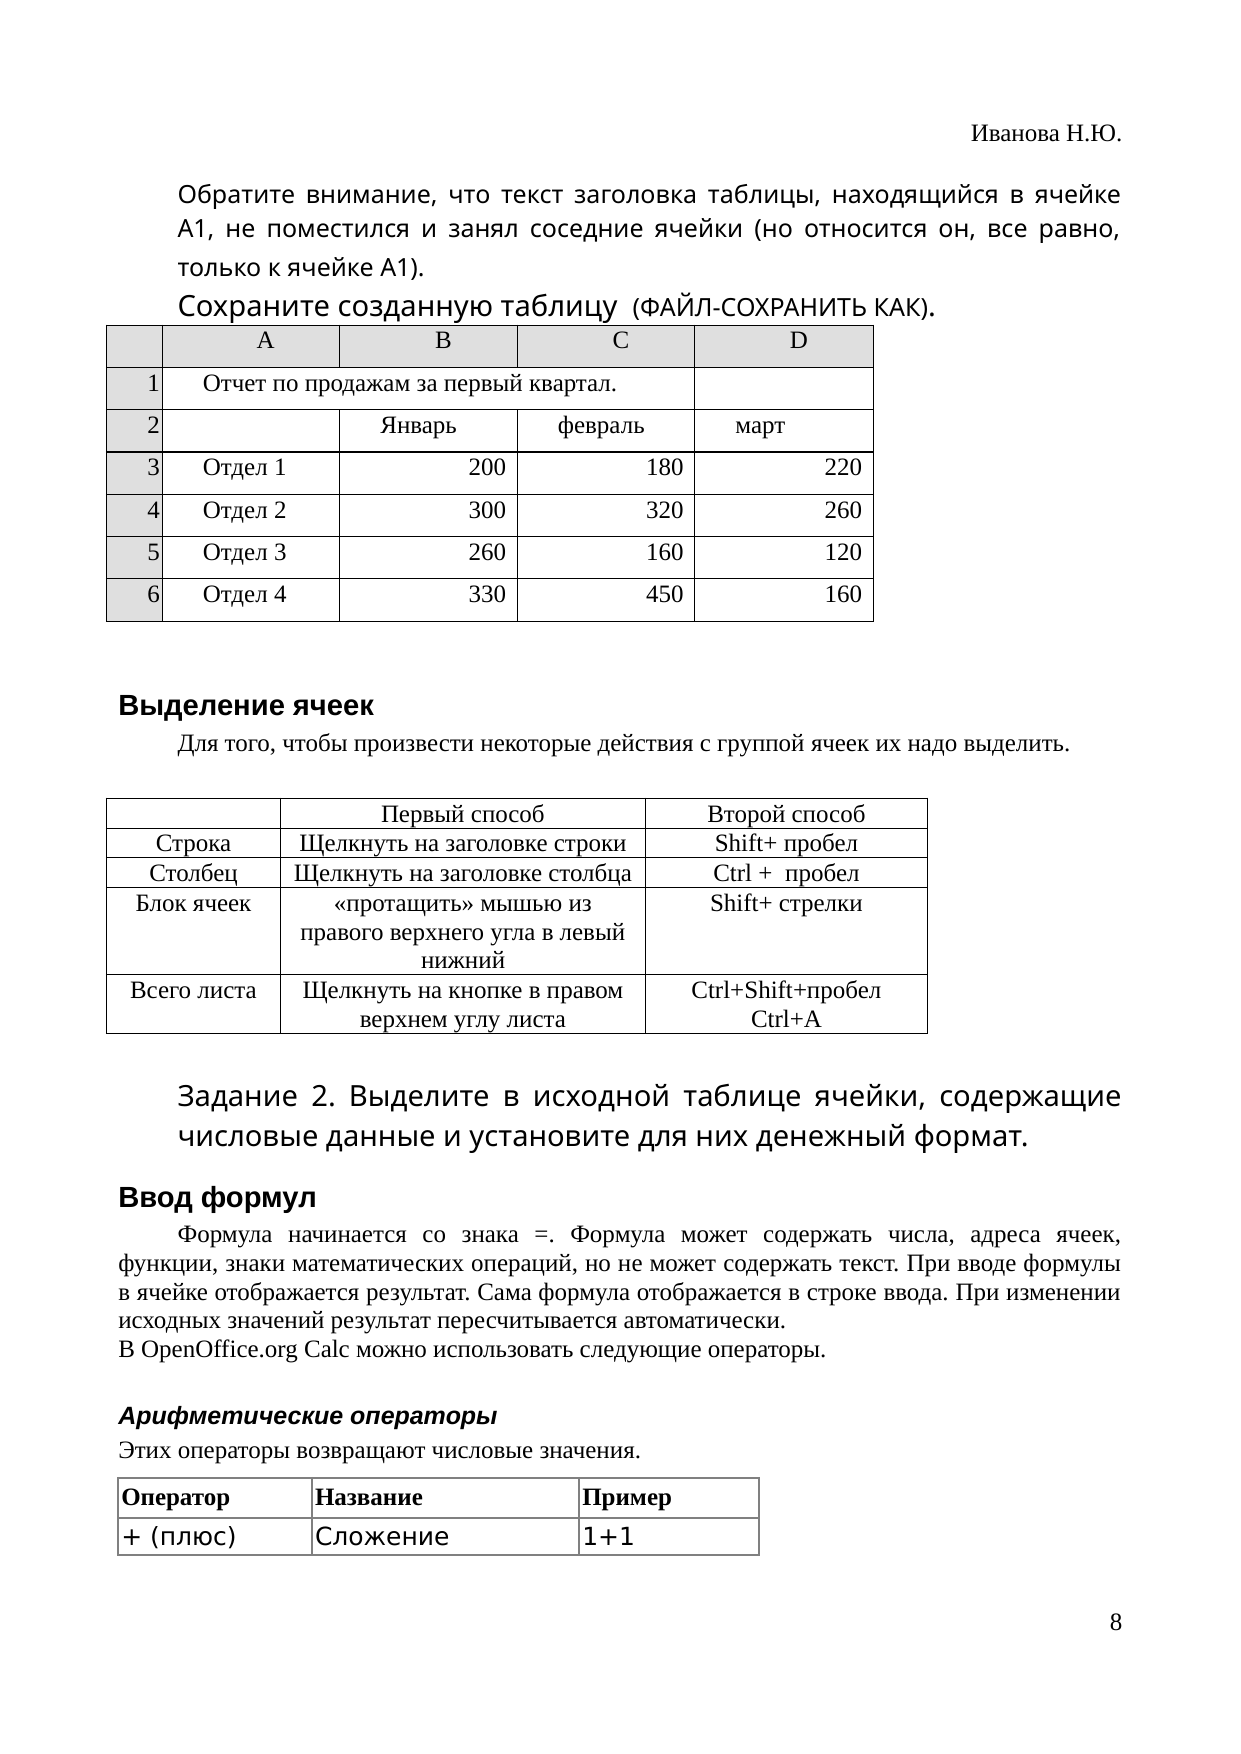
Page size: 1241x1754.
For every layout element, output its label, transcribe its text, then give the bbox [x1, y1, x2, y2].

subtitle Арифметические операторы [118, 1401, 1122, 1429]
table_cell март [695, 410, 873, 451]
text Обратите внимание, что текст заголовка таблицы, находящийся в ячейке А1, не поместился и занял соседние ячейки (но относится он, все равно, только к ячейке А1). [177, 177, 1122, 285]
table_cell 4 [107, 495, 162, 536]
table_header D [695, 326, 873, 367]
table_cell 300 [340, 495, 517, 536]
table_cell 220 [695, 453, 873, 494]
table_cell 450 [518, 579, 694, 621]
table_cell [695, 368, 873, 409]
text Формула начинается со знака =. Формула может содержать числа, адреса ячеек, функции, знаки математических операций, но не может содержать текст. При вводе формулы в ячейке отображается результат. Сама формула отображается в строке ввода. При изменении исходных значений результат пересчитывается автоматически. [118, 1219, 1122, 1334]
table_cell Отдел 3 [163, 537, 339, 578]
table_cell 2 [107, 410, 162, 451]
table_header [107, 326, 162, 367]
table_header A [163, 326, 339, 367]
table_cell Отдел 2 [163, 495, 339, 536]
table_header Второй способ [646, 799, 927, 827]
table_cell 260 [695, 495, 873, 536]
table_cell 180 [518, 453, 694, 494]
table_cell Щелкнуть на заголовке столбца [281, 858, 645, 887]
table_header [107, 799, 280, 827]
table_cell Блок ячеек [107, 888, 280, 974]
table_cell 120 [695, 537, 873, 578]
table_cell Щелкнуть на кнопке в правом верхнем углу листа [281, 975, 645, 1033]
table_cell Shift+ пробел [646, 829, 927, 857]
table_cell Shift+ стрелки [646, 888, 927, 974]
table_cell 160 [518, 537, 694, 578]
text В OpenOffice.org Calc можно использовать следующие операторы. [118, 1334, 1122, 1363]
table_header Оператор [119, 1479, 311, 1517]
table_cell «протащить» мышью из правого верхнего угла в левый нижний [281, 888, 645, 974]
table_cell [163, 410, 339, 451]
table_cell Сложение [313, 1519, 578, 1554]
table_cell Ctrl+Shift+пробел Ctrl+A [646, 975, 927, 1033]
table_cell + (плюс) [119, 1519, 311, 1554]
text Сохраните созданную таблицу (ФАЙЛ-СОХРАНИТЬ КАК). [177, 285, 1122, 324]
text Задание 2. Выделите в исходной таблице ячейки, содержащие числовые данные и установите для них денежный формат. [177, 1075, 1122, 1154]
table_cell 330 [340, 579, 517, 621]
table_cell 1 [107, 368, 162, 409]
table_cell 160 [695, 579, 873, 621]
table_cell Всего листа [107, 975, 280, 1033]
table_cell 320 [518, 495, 694, 536]
table_cell 5 [107, 537, 162, 578]
text Ввод формул [118, 1179, 1122, 1213]
table_header Название [313, 1479, 578, 1517]
table_cell 200 [340, 453, 517, 494]
table_header Пример [580, 1479, 758, 1517]
text Выделение ячеек [118, 688, 1122, 721]
table_header C [518, 326, 694, 367]
table_cell Отдел 4 [163, 579, 339, 621]
table_cell Отдел 1 [163, 453, 339, 494]
table_cell Строка [107, 829, 280, 857]
table_header B [340, 326, 517, 367]
table_cell Столбец [107, 858, 280, 887]
text Для того, чтобы произвести некоторые действия с группой ячеек их надо выделить. [118, 728, 1122, 756]
table_cell Щелкнуть на заголовке строки [281, 829, 645, 857]
table_cell 1+1 [580, 1519, 758, 1554]
table_header Первый способ [281, 799, 645, 827]
table_cell Ctrl + пробел [646, 858, 927, 887]
table_cell 260 [340, 537, 517, 578]
table_cell Январь [340, 410, 517, 451]
table_cell 6 [107, 579, 162, 621]
table_cell Отчет по продажам за первый квартал. [163, 368, 694, 409]
table_cell февраль [518, 410, 694, 451]
text Этих операторы возвращают числовые значения. [118, 1436, 1122, 1464]
table_cell 3 [107, 453, 162, 494]
